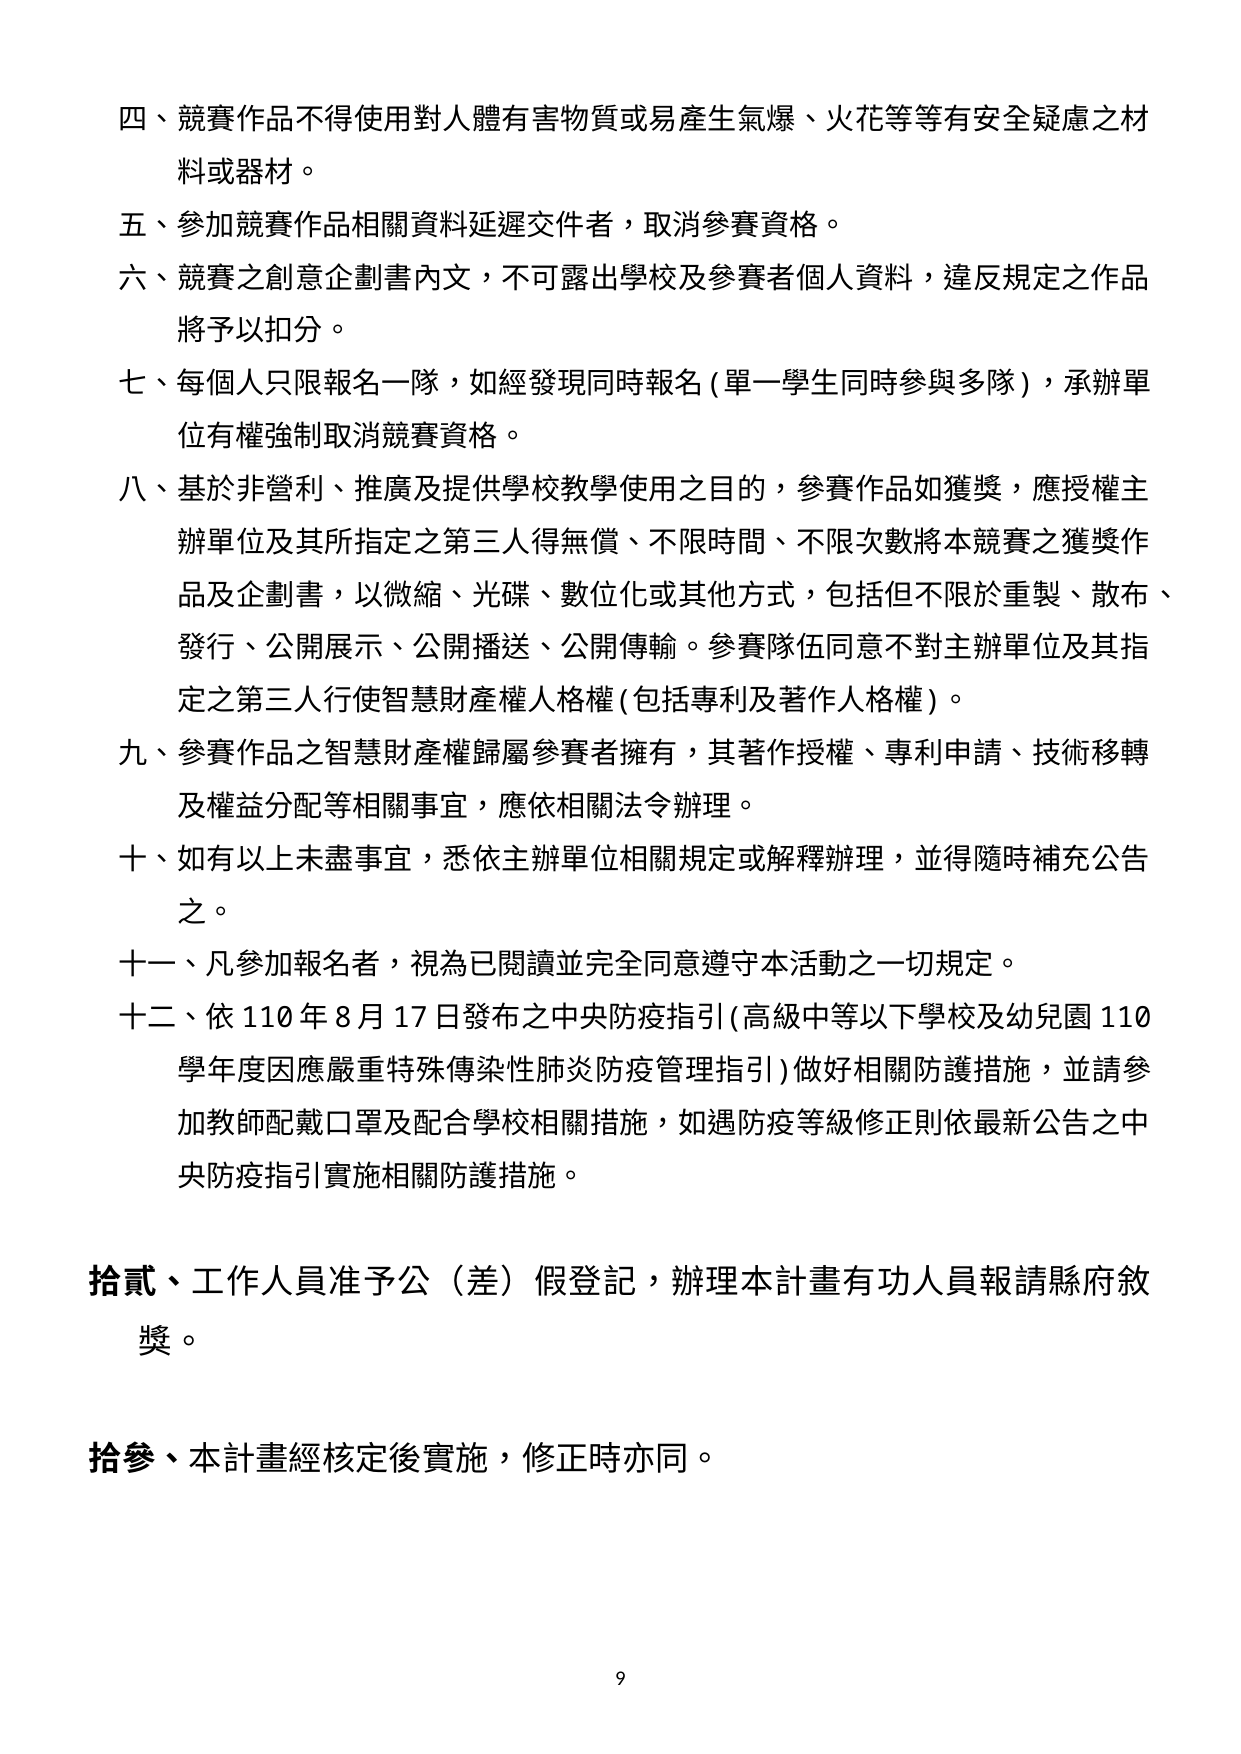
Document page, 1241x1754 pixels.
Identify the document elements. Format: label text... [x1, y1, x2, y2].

text 五、參加競賽作品相關資料延遲交件者，取消參賽資格。 [118, 201, 1152, 244]
text 四、競賽作品不得使用對人體有害物質或易產生氣爆、火花等等有安全疑慮之材料或器材。 [118, 96, 1152, 191]
text 十一、凡參加報名者，視為已閱讀並完全同意遵守本活動之一切規定。 [118, 941, 1152, 983]
text 九、參賽作品之智慧財產權歸屬參賽者擁有，其著作授權、專利申請、技術移轉及權益分配等相關事宜，應依相關法令辦理。 [118, 730, 1152, 825]
text 七、每個人只限報名一隊，如經發現同時報名(單一學生同時參與多隊)，承辦單位有權強制取消競賽資格。 [118, 360, 1152, 455]
text 十、如有以上未盡事宜，悉依主辦單位相關規定或解釋辦理，並得隨時補充公告之。 [118, 835, 1152, 930]
text 十二、依110年8月17日發布之中央防疫指引(高級中等以下學校及幼兒園110學年度因應嚴重特殊傳染性肺炎防疫管理指引)做好相關防護措施，並請參加教師配戴口罩及配合學校相關措施，如遇防疫等級修正則依最新公告之中央防疫指引實施相關防護措施。 [118, 994, 1152, 1195]
text 六、競賽之創意企劃書內文，不可露出學校及參賽者個人資料，違反規定之作品將予以扣分。 [118, 254, 1152, 349]
text 拾參、本計畫經核定後實施，修正時亦同。 [89, 1432, 1152, 1480]
text 拾貳、工作人員准予公（差）假登記，辦理本計畫有功人員報請縣府敘獎。 [89, 1255, 1152, 1363]
text 八、基於非營利、推廣及提供學校教學使用之目的，參賽作品如獲獎，應授權主辦單位及其所指定之第三人得無償、不限時間、不限次數將本競賽之獲獎作品及企劃書，以微縮、光碟、數位化或其他方式，包括但不限於重製、散布、發行、公開展示、公開播送、公開傳輸。參賽隊伍同意不對主辦單位及其指定之第三人行使智慧財產權人格權(包括專利及著作人格權)。 [118, 466, 1152, 719]
